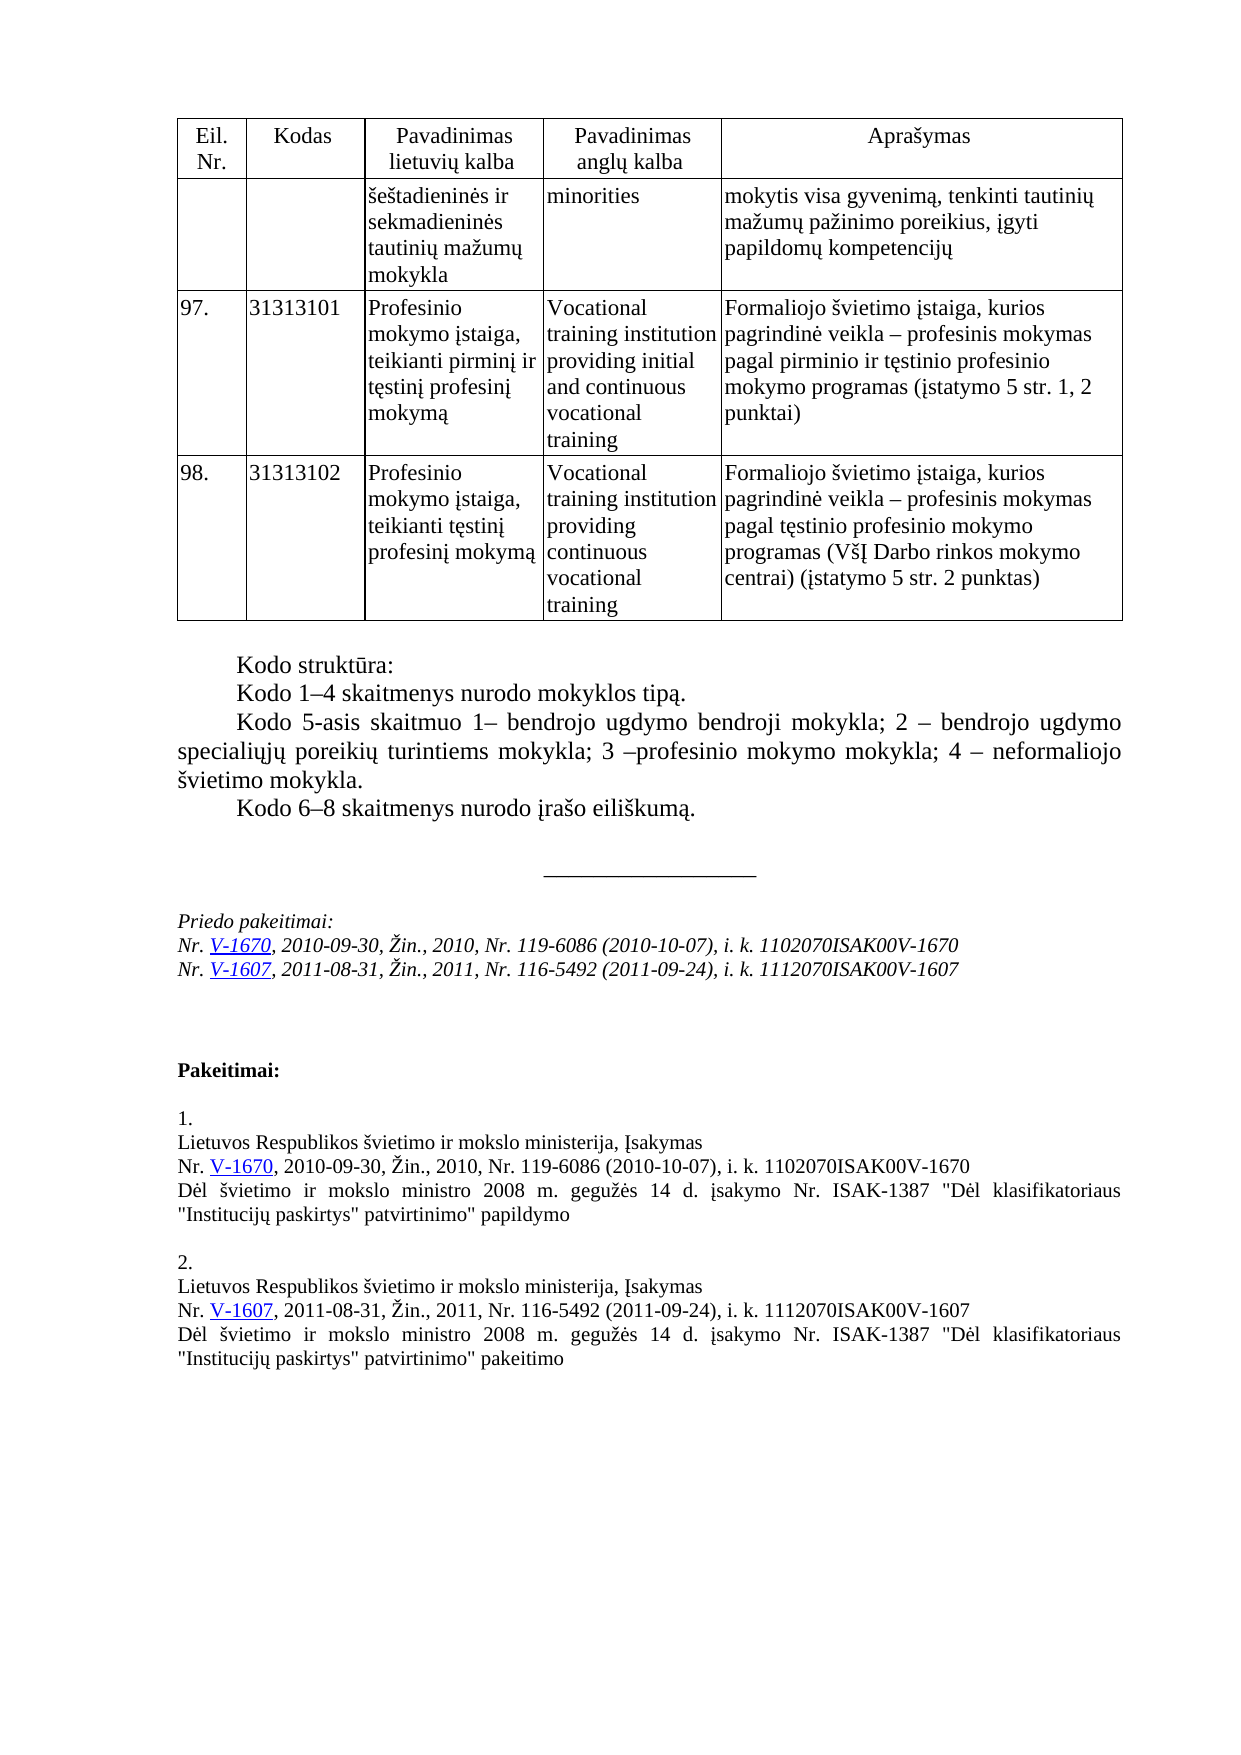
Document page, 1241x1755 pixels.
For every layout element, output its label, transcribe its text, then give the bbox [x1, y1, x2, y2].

text Dėl švietimo ir mokslo ministro 2008 m. gegužės 14 d. įsakymo Nr. ISAK-1387 "Dėl klasifikatoriaus "Institucijų paskirtys" patvirtinimo" pakeitimo [177, 1322, 1122, 1370]
text Nr. V-1670, 2010-09-30, Žin., 2010, Nr. 119-6086 (2010-10-07), i. k. 1102070ISAK00V-1670 [177, 1154, 1122, 1178]
table_cell [178, 179, 246, 290]
table_cell Vocational training institution providing continuous vocational training [544, 456, 721, 620]
table_cell 31313101 [247, 291, 364, 455]
table_cell Vocational training institution providing initial and continuous vocational training [544, 291, 721, 455]
table_cell 98. [178, 456, 246, 620]
table_cell [247, 179, 364, 290]
table_header Kodas [247, 119, 364, 178]
text Nr. V-1607, 2011-08-31, Žin., 2011, Nr. 116-5492 (2011-09-24), i. k. 1112070ISAK00V-1607 [177, 957, 1122, 981]
table_cell Formaliojo švietimo įstaiga, kurios pagrindinė veikla – profesinis mokymas pagal pirminio ir tęstinio profesinio mokymo programas (įstatymo 5 str. 1, 2 punktai) [722, 291, 1122, 455]
table_header Eil. Nr. [178, 119, 246, 178]
text Kodo 5-asis skaitmuo 1– bendrojo ugdymo bendroji mokykla; 2 – bendrojo ugdymo specialiųjų poreikių turintiems mokykla; 3 –profesinio mokymo mokykla; 4 – neformaliojo švietimo mokykla. [177, 707, 1122, 793]
text Kodo 6–8 skaitmenys nurodo įrašo eiliškumą. [177, 793, 1122, 822]
table_cell 97. [178, 291, 246, 455]
table_cell Profesinio mokymo įstaiga, teikianti pirminį ir tęstinį profesinį mokymą [366, 291, 543, 455]
text Nr. V-1670, 2010-09-30, Žin., 2010, Nr. 119-6086 (2010-10-07), i. k. 1102070ISAK00V-1670 [177, 933, 1122, 957]
text Kodo 1–4 skaitmenys nurodo mokyklos tipą. [177, 678, 1122, 707]
table_cell Formaliojo švietimo įstaiga, kurios pagrindinė veikla – profesinis mokymas pagal tęstinio profesinio mokymo programas (VšĮ Darbo rinkos mokymo centrai) (įstatymo 5 str. 2 punktas) [722, 456, 1122, 620]
text Kodo struktūra: [177, 650, 1122, 678]
text Lietuvos Respublikos švietimo ir mokslo ministerija, Įsakymas [177, 1274, 1122, 1298]
table_header Aprašymas [722, 119, 1122, 178]
table_cell šeštadieninės ir sekmadieninės tautinių mažumų mokykla [366, 179, 543, 290]
text 2. [177, 1250, 1122, 1274]
text 1. [177, 1106, 1122, 1130]
table_cell Profesinio mokymo įstaiga, teikianti tęstinį profesinį mokymą [366, 456, 543, 620]
text Pakeitimai: [177, 1058, 1122, 1082]
table_header Pavadinimas lietuvių kalba [366, 119, 543, 178]
table_cell mokytis visa gyvenimą, tenkinti tautinių mažumų pažinimo poreikius, įgyti papildomų kompetencijų [722, 179, 1122, 290]
table_cell minorities [544, 179, 721, 290]
text _________________ [177, 851, 1122, 880]
table_cell 31313102 [247, 456, 364, 620]
text Priedo pakeitimai: [177, 908, 1122, 933]
text Nr. V-1607, 2011-08-31, Žin., 2011, Nr. 116-5492 (2011-09-24), i. k. 1112070ISAK00V-1607 [177, 1298, 1122, 1322]
text Dėl švietimo ir mokslo ministro 2008 m. gegužės 14 d. įsakymo Nr. ISAK-1387 "Dėl klasifikatoriaus "Institucijų paskirtys" patvirtinimo" papildymo [177, 1178, 1122, 1226]
table_header Pavadinimas anglų kalba [544, 119, 721, 178]
text Lietuvos Respublikos švietimo ir mokslo ministerija, Įsakymas [177, 1130, 1122, 1154]
